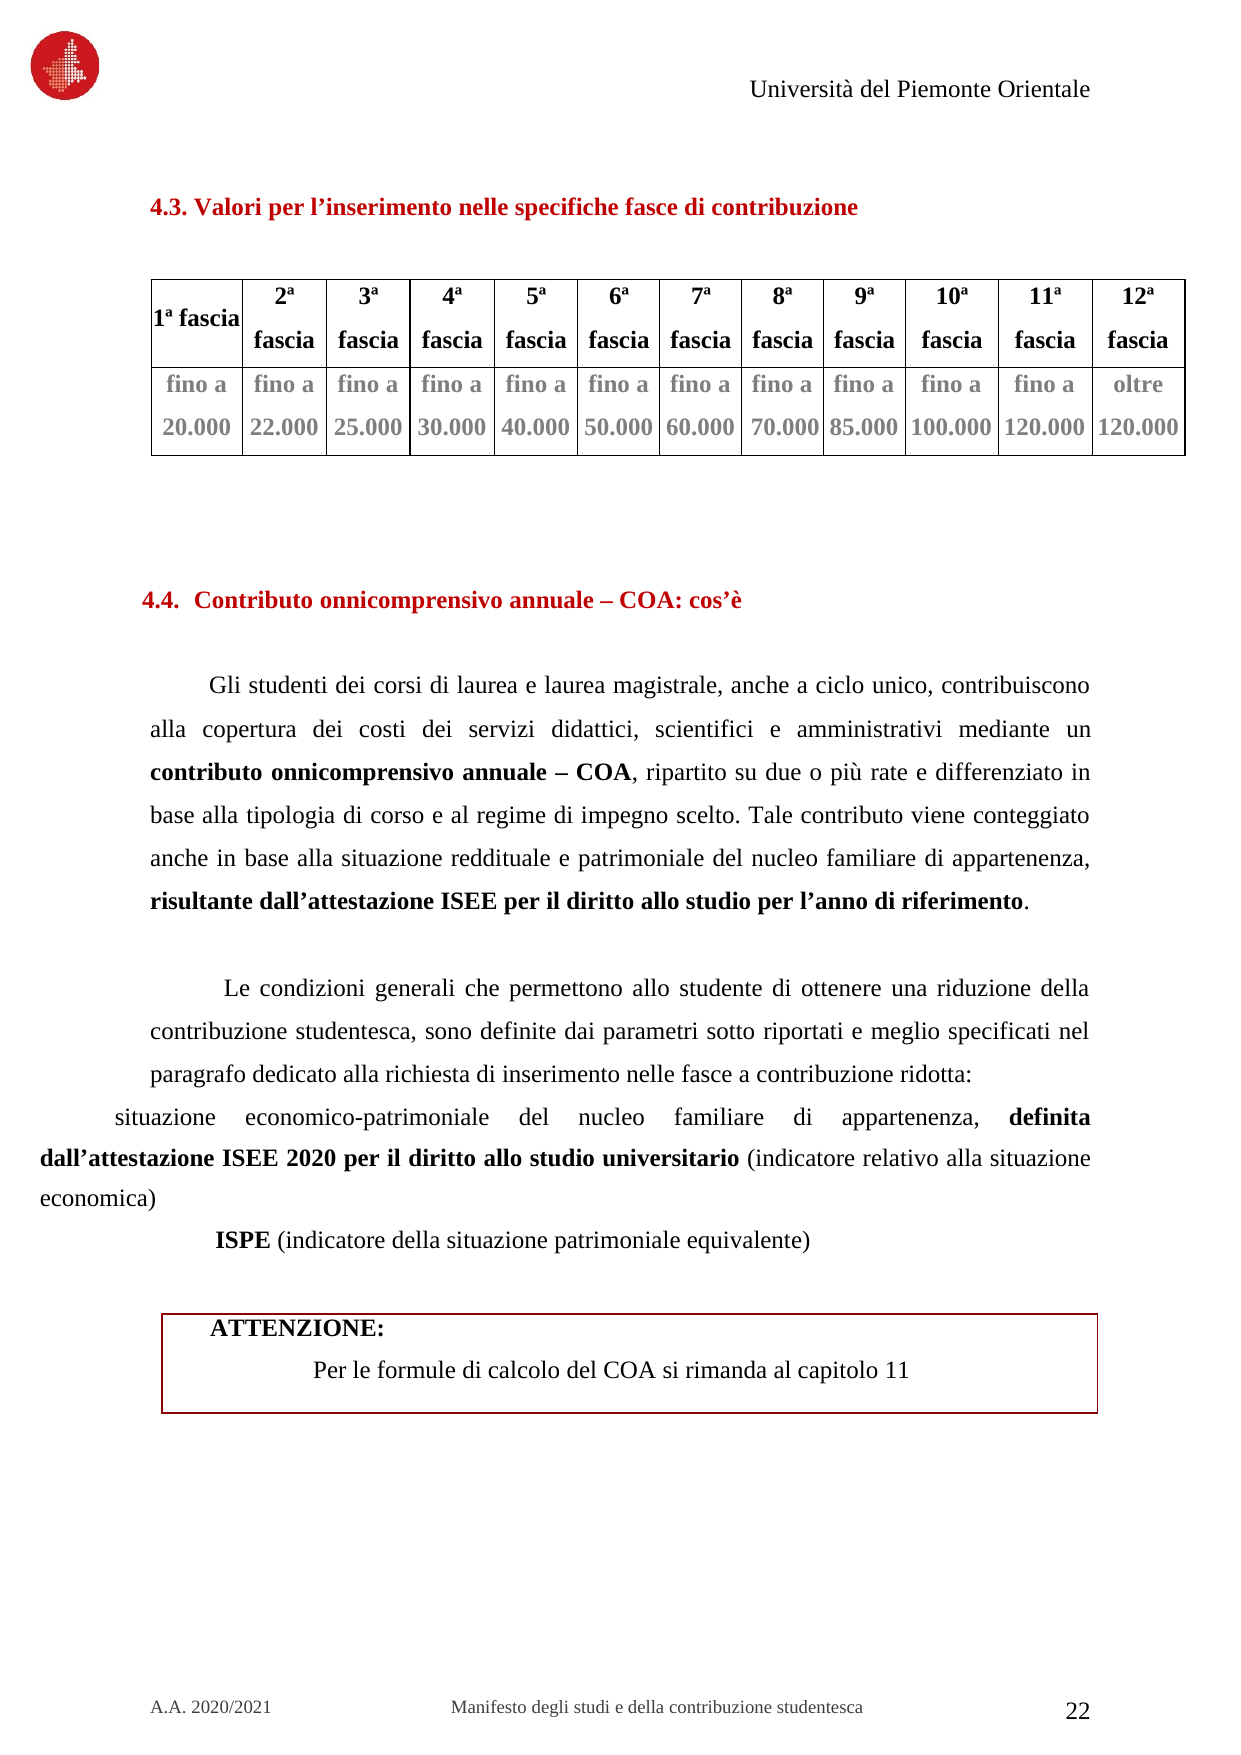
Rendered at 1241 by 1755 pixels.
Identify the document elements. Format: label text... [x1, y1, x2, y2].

list situazione economico-patrimoniale del nucleo familiare di appartenenza, definita dall’attestazione ISEE 2020 per il diritto allo studio universitario (indicatore relativo alla situazione economica) [39, 1102, 1091, 1212]
table_cell fino a 100.000 [906, 368, 998, 454]
table_cell fino a 85.000 [824, 368, 905, 454]
table_header 2ª fascia [243, 280, 326, 367]
list Valori per l’inserimento nelle specifiche fasce di contribuzione [150, 192, 1203, 221]
text Gli studenti dei corsi di laurea e laurea magistrale, anche a ciclo unico, contribuiscono alla copertura dei costi dei servizi didattici, scientifici e amministrativi mediante un contributo onnicomprensivo annuale – COA, ripartito su due o più rate e differenziato in base alla tipologia di corso e al regime di impegno scelto. Tale contributo viene conteggiato anche in base alla situazione reddituale e patrimoniale del nucleo familiare di appartenenza, risultante dall’attestazione ISEE per il diritto allo studio per l’anno di riferimento. [150, 671, 1091, 915]
table_header 12ª fascia [1093, 280, 1184, 367]
table_header 6ª fascia [578, 280, 659, 367]
text Le condizioni generali che permettono allo studente di ottenere una riduzione della contribuzione studentesca, sono definite dai parametri sotto riportati e meglio specificati nel paragrafo dedicato alla richiesta di inserimento nelle fasce a contribuzione ridotta: [150, 973, 1091, 1088]
table_header 1ª fascia [152, 280, 242, 367]
table_cell fino a 30.000 [411, 368, 494, 454]
table_cell fino a 40.000 [495, 368, 577, 454]
table_cell fino a 60.000 [660, 368, 741, 454]
table_header 8ª fascia [742, 280, 823, 367]
text ATTENZIONE: [210, 1315, 1097, 1342]
table_header 11ª fascia [999, 280, 1092, 367]
table_cell fino a 120.000 [999, 368, 1092, 454]
table_cell fino a 22.000 [243, 368, 326, 454]
table_cell oltre 120.000 [1093, 368, 1184, 454]
table_header 7ª fascia [660, 280, 741, 367]
table_header 10ª fascia [906, 280, 998, 367]
table_cell fino a 20.000 [152, 368, 242, 454]
table_header 4ª fascia [411, 280, 494, 367]
text Per le formule di calcolo del COA si rimanda al capitolo 11 [312, 1356, 910, 1384]
table_cell fino a 50.000 [578, 368, 659, 454]
table_header 9ª fascia [824, 280, 905, 367]
table_header 5ª fascia [495, 280, 577, 367]
list Contributo onnicomprensivo annuale – COA: cos’è [142, 585, 1203, 613]
list ISPE (indicatore della situazione patrimoniale equivalente) [179, 1225, 1203, 1254]
table_cell fino a 25.000 [327, 368, 409, 454]
table_header 3ª fascia [327, 280, 409, 367]
table_cell fino a 70.000 [742, 368, 823, 454]
